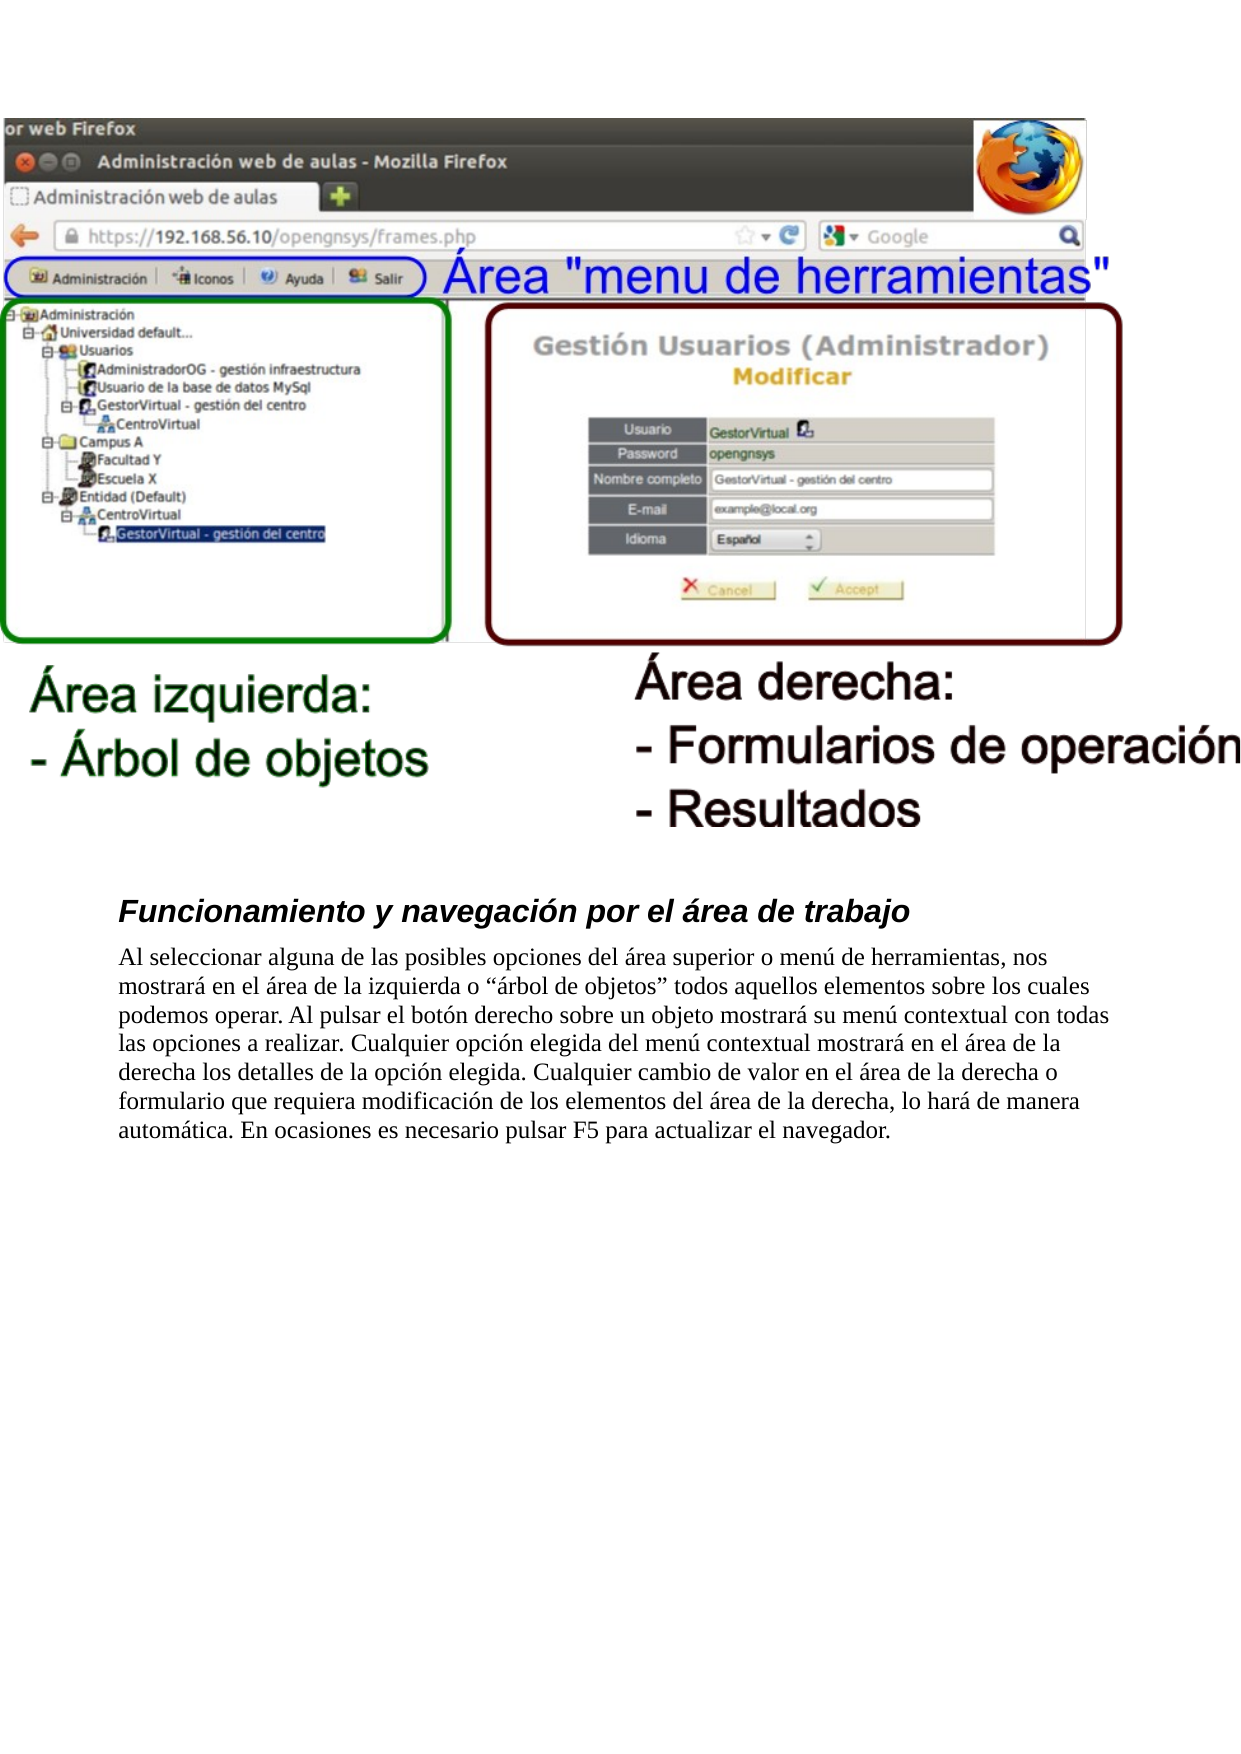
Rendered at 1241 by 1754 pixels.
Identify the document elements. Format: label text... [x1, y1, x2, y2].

text Al seleccionar alguna de las posibles opciones del área superior o menú de herramientas, nos mostrará en el área de la izquierda o “árbol de objetos” todos aquellos elementos sobre los cuales podemos operar. Al pulsar el botón derecho sobre un objeto mostrará su menú contextual con todas las opciones a realizar. Cualquier opción elegida del menú contextual mostrará en el área de la derecha los detalles de la opción elegida. Cualquier cambio de valor en el área de la derecha o formulario que requiera modificación de los elementos del área de la derecha, lo hará de manera automática. En ocasiones es necesario pulsar F5 para actualizar el navegador. [118, 942, 1122, 1143]
subtitle Funcionamiento y navegación por el área de trabajo [118, 893, 1122, 930]
